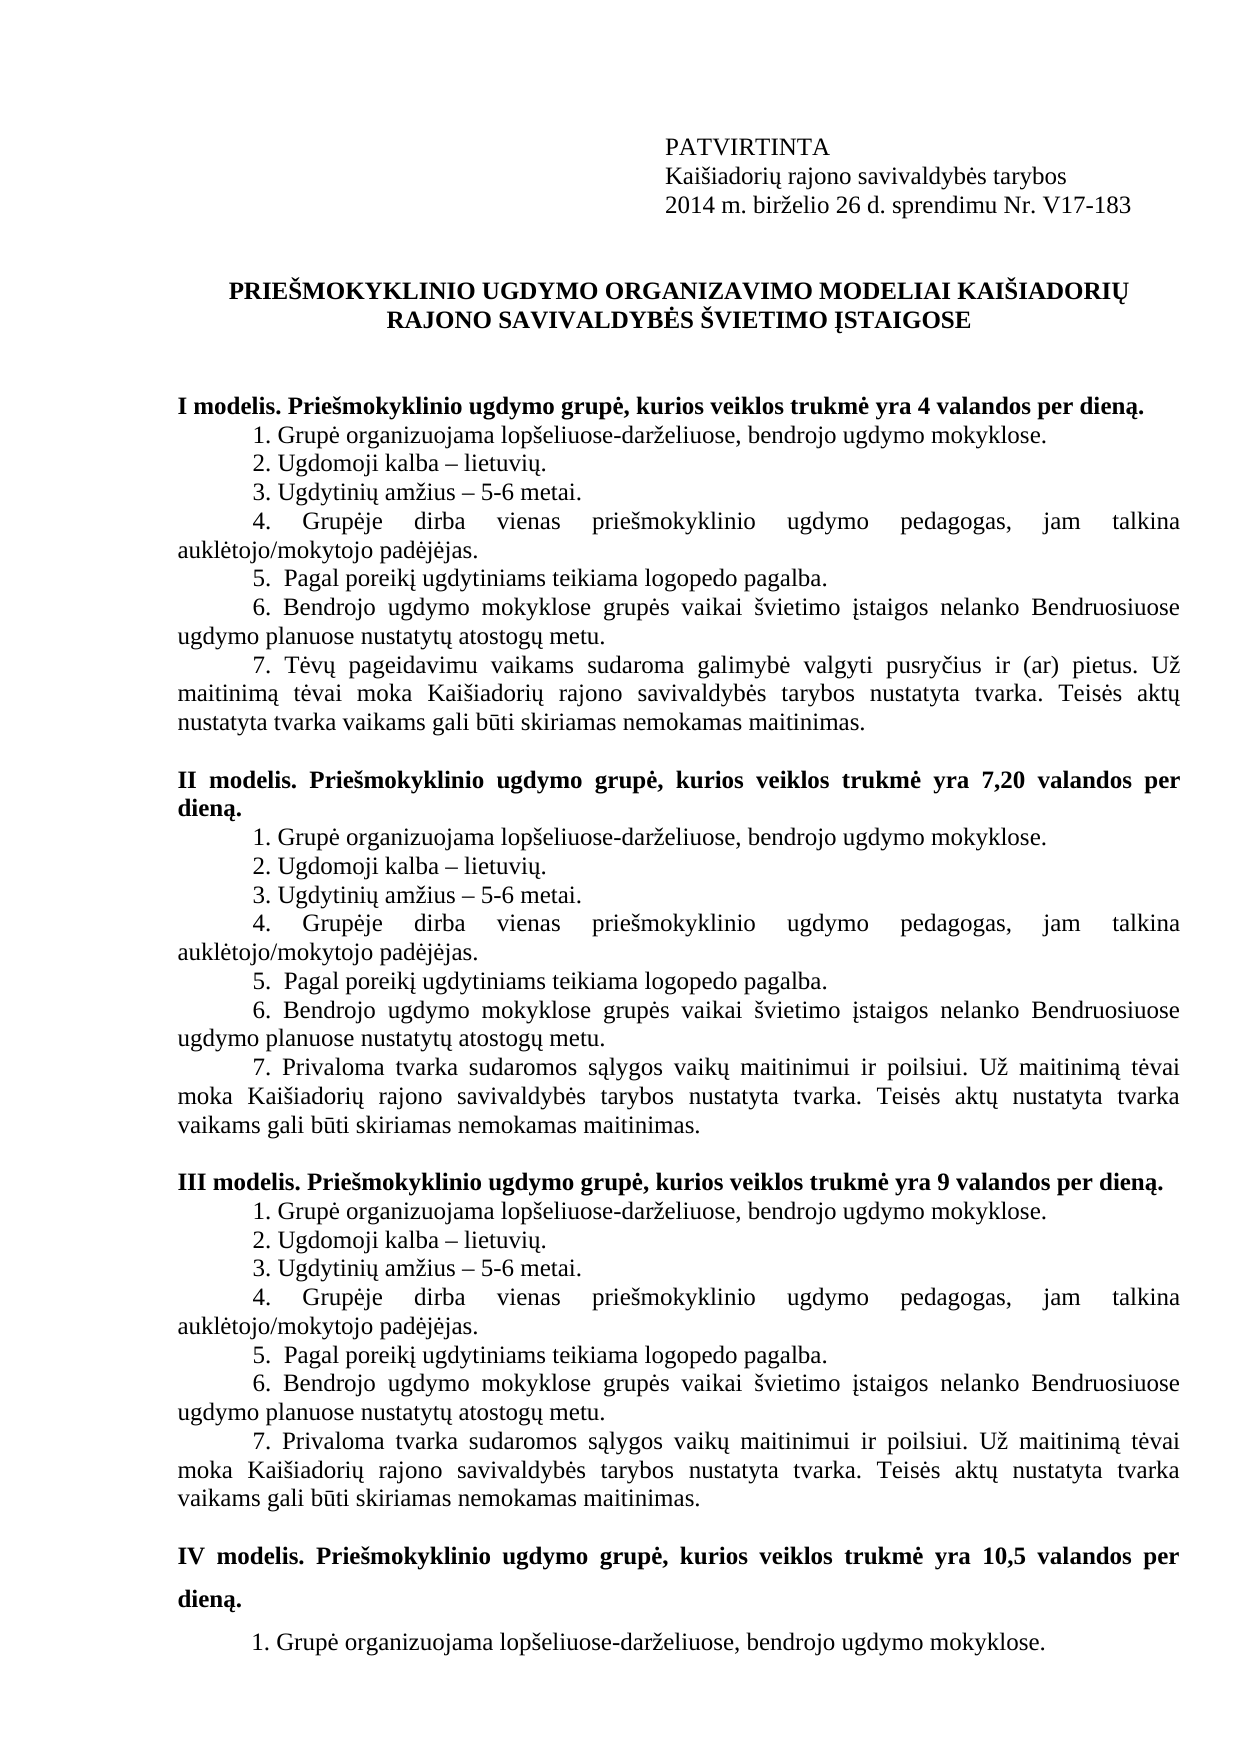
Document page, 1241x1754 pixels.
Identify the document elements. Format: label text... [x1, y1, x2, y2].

text PRIEŠMOKYKLINIO UGDYMO ORGANIZAVIMO MODELIAI KAIŠIADORIŲ RAJONO SAVIVALDYBĖS ŠVIETIMO ĮSTAIGOSE [177, 276, 1181, 333]
text 6. Bendrojo ugdymo mokyklose grupės vaikai švietimo įstaigos nelanko Bendruosiuose ugdymo planuose nustatytų atostogų metu. [177, 592, 1181, 650]
text 1. Grupė organizuojama lopšeliuose-darželiuose, bendrojo ugdymo mokyklose. [252, 1196, 1181, 1225]
text PATVIRTINTA [665, 132, 1181, 161]
text 1. Grupė organizuojama lopšeliuose-darželiuose, bendrojo ugdymo mokyklose. [252, 822, 1181, 851]
text 3. Ugdytinių amžius – 5-6 metai. [177, 880, 1181, 908]
text 5. Pagal poreikį ugdytiniams teikiama logopedo pagalba. [177, 563, 1181, 592]
text 6. Bendrojo ugdymo mokyklose grupės vaikai švietimo įstaigos nelanko Bendruosiuose ugdymo planuose nustatytų atostogų metu. [177, 1368, 1181, 1426]
text 1. Grupė organizuojama lopšeliuose-darželiuose, bendrojo ugdymo mokyklose. [177, 420, 1181, 448]
text 2014 m. birželio 26 d. sprendimu Nr. V17-183 [530, 190, 1181, 218]
text 6. Bendrojo ugdymo mokyklose grupės vaikai švietimo įstaigos nelanko Bendruosiuose ugdymo planuose nustatytų atostogų metu. [177, 995, 1181, 1052]
text III modelis. Priešmokyklinio ugdymo grupė, kurios veiklos trukmė yra 9 valandos per dieną. [177, 1167, 1181, 1196]
text 4. Grupėje dirba vienas priešmokyklinio ugdymo pedagogas, jam talkina auklėtojo/mokytojo padėjėjas. [177, 1282, 1181, 1340]
text 2. Ugdomoji kalba – lietuvių. [177, 1225, 1181, 1253]
text 3. Ugdytinių amžius – 5-6 metai. [177, 1253, 1181, 1282]
text II modelis. Priešmokyklinio ugdymo grupė, kurios veiklos trukmė yra 7,20 valandos per dieną. [177, 765, 1181, 822]
text 4. Grupėje dirba vienas priešmokyklinio ugdymo pedagogas, jam talkina auklėtojo/mokytojo padėjėjas. [177, 908, 1181, 966]
text 4. Grupėje dirba vienas priešmokyklinio ugdymo pedagogas, jam talkina auklėtojo/mokytojo padėjėjas. [177, 506, 1181, 563]
text I modelis. Priešmokyklinio ugdymo grupė, kurios veiklos trukmė yra 4 valandos per dieną. [177, 391, 1181, 420]
text 7. Privaloma tvarka sudaromos sąlygos vaikų maitinimui ir poilsiui. Už maitinimą tėvai moka Kaišiadorių rajono savivaldybės tarybos nustatyta tvarka. Teisės aktų nustatyta tvarka vaikams gali būti skiriamas nemokamas maitinimas. [177, 1052, 1181, 1138]
text IV modelis. Priešmokyklinio ugdymo grupė, kurios veiklos trukmė yra 10,5 valandos per dieną. [177, 1541, 1181, 1613]
text 5. Pagal poreikį ugdytiniams teikiama logopedo pagalba. [177, 1340, 1181, 1368]
text 2. Ugdomoji kalba – lietuvių. [177, 448, 1181, 477]
text 5. Pagal poreikį ugdytiniams teikiama logopedo pagalba. [177, 966, 1181, 995]
text 7. Tėvų pageidavimu vaikams sudaroma galimybė valgyti pusryčius ir (ar) pietus. Už maitinimą tėvai moka Kaišiadorių rajono savivaldybės tarybos nustatyta tvarka. Teisės aktų nustatyta tvarka vaikams gali būti skiriamas nemokamas maitinimas. [177, 650, 1181, 736]
text 1. Grupė organizuojama lopšeliuose-darželiuose, bendrojo ugdymo mokyklose. [177, 1627, 1181, 1656]
text 7. Privaloma tvarka sudaromos sąlygos vaikų maitinimui ir poilsiui. Už maitinimą tėvai moka Kaišiadorių rajono savivaldybės tarybos nustatyta tvarka. Teisės aktų nustatyta tvarka vaikams gali būti skiriamas nemokamas maitinimas. [177, 1426, 1181, 1512]
text 3. Ugdytinių amžius – 5-6 metai. [177, 477, 1181, 506]
text 2. Ugdomoji kalba – lietuvių. [177, 851, 1181, 880]
text Kaišiadorių rajono savivaldybės tarybos [530, 161, 1181, 190]
